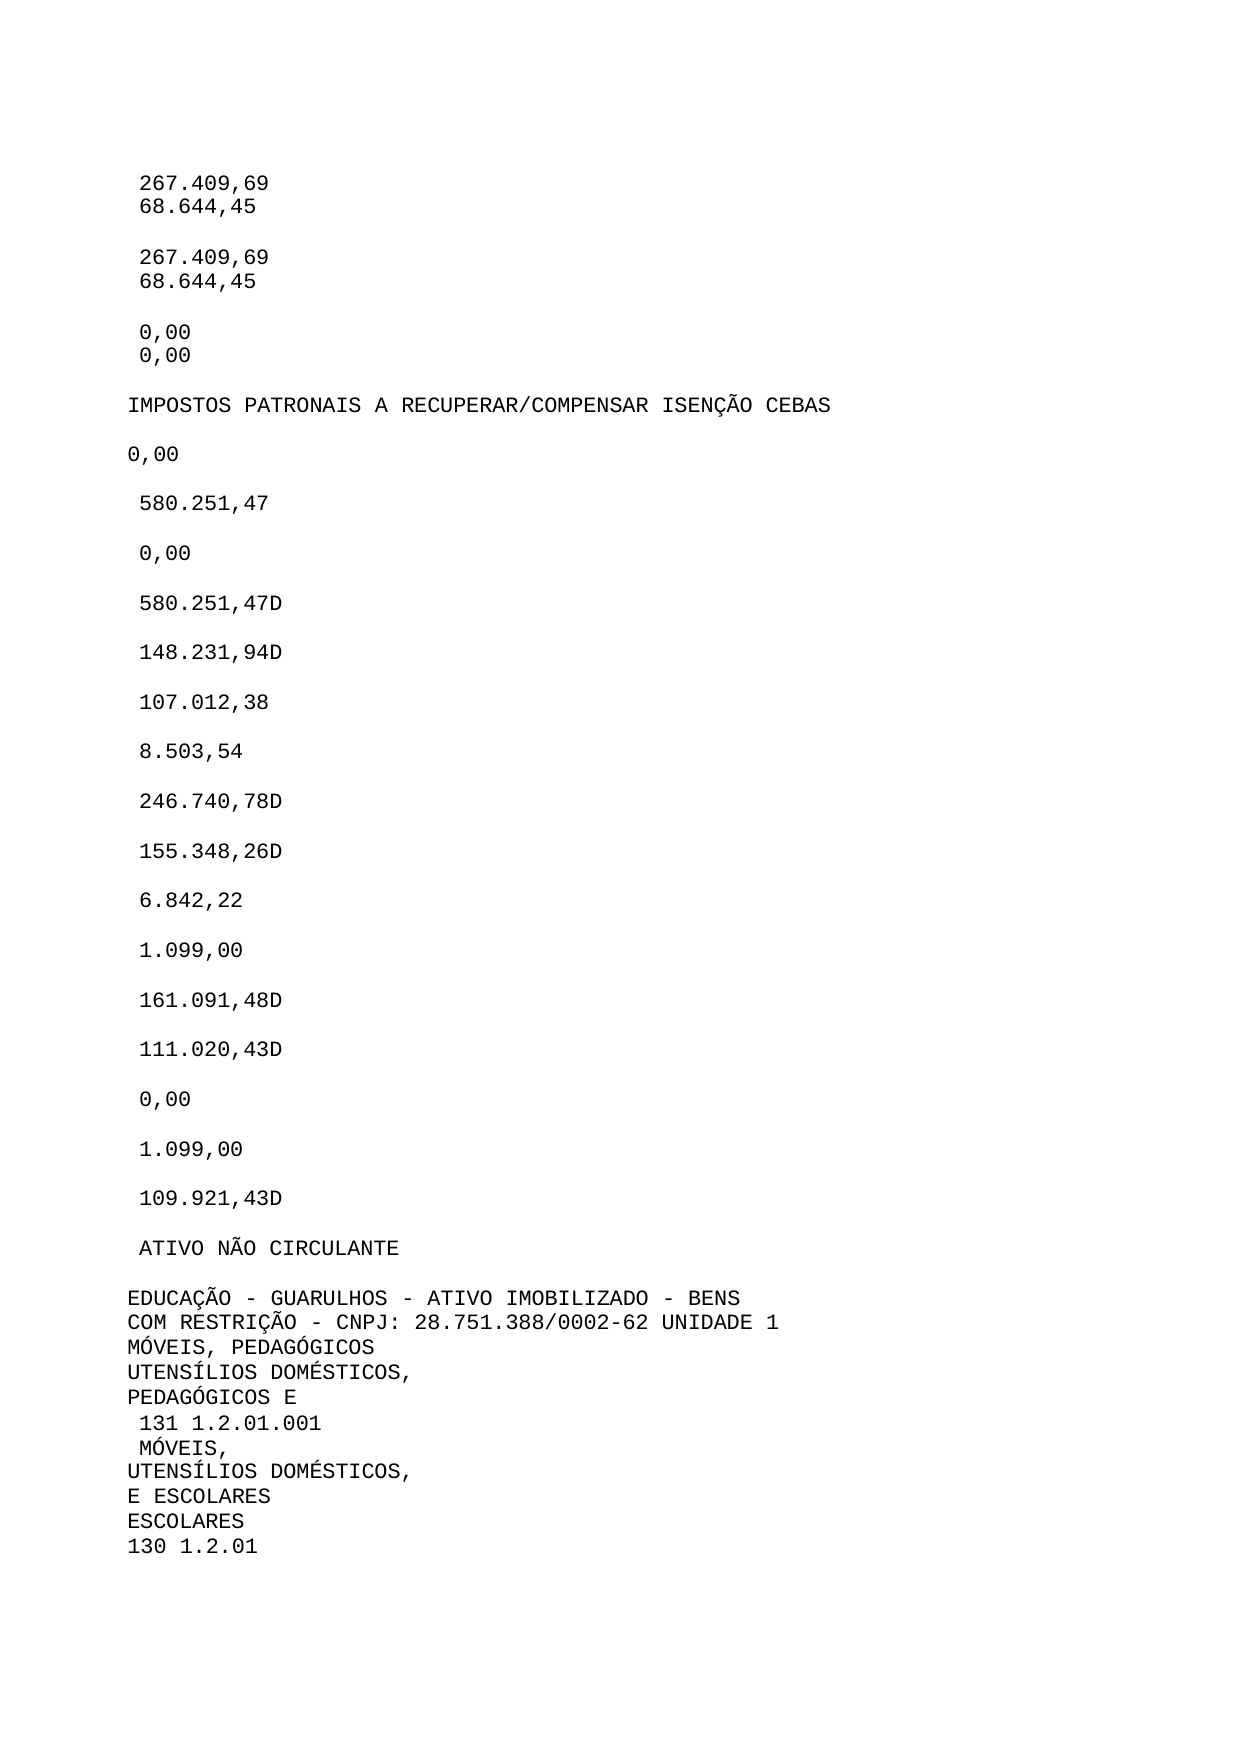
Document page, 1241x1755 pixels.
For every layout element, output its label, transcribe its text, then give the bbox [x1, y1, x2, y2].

text 131 1.2.01.001 [139, 1411, 1066, 1436]
text 148.231,94D [139, 641, 1066, 666]
text 68.644,45 [139, 195, 1066, 220]
text 1.099,00 [139, 1138, 1066, 1162]
text 0,00 [139, 319, 1066, 344]
text 8.503,54 [139, 741, 1066, 765]
text 109.921,43D [139, 1187, 1066, 1212]
text 580.251,47D [139, 592, 1066, 617]
text 111.020,43D [139, 1038, 1066, 1063]
text 6.842,22 [139, 889, 1066, 914]
text EDUCAÇÃO - GUARULHOS - ATIVO IMOBILIZADO - BENS COM RESTRIÇÃO - CNPJ: 28.751.388/0002-62 UNIDADE 1 MÓVEIS, PEDAGÓGICOS [127, 1287, 793, 1361]
text UTENSÍLIOS DOMÉSTICOS, PEDAGÓGICOS E [127, 1361, 494, 1411]
text 246.740,78D [139, 790, 1066, 815]
text 161.091,48D [139, 989, 1066, 1014]
text IMPOSTOS PATRONAIS A RECUPERAR/COMPENSAR ISENÇÃO CEBAS 0,00 [127, 394, 893, 468]
text 1.099,00 [139, 939, 1066, 964]
text UTENSÍLIOS DOMÉSTICOS, E ESCOLARES [127, 1460, 437, 1510]
text 107.012,38 [139, 691, 1066, 716]
text ESCOLARES 130 1.2.01 [127, 1510, 284, 1559]
text 68.644,45 [139, 270, 1066, 294]
text 0,00 [139, 1088, 1066, 1113]
text 580.251,47 [139, 492, 1066, 517]
text MÓVEIS, [139, 1436, 1066, 1460]
text ATIVO NÃO CIRCULANTE [139, 1237, 1066, 1262]
text 0,00 [139, 344, 1066, 369]
text 267.409,69 [139, 245, 1066, 270]
text 0,00 [139, 542, 1066, 567]
text 267.409,69 [139, 171, 1066, 195]
text 155.348,26D [139, 840, 1066, 865]
